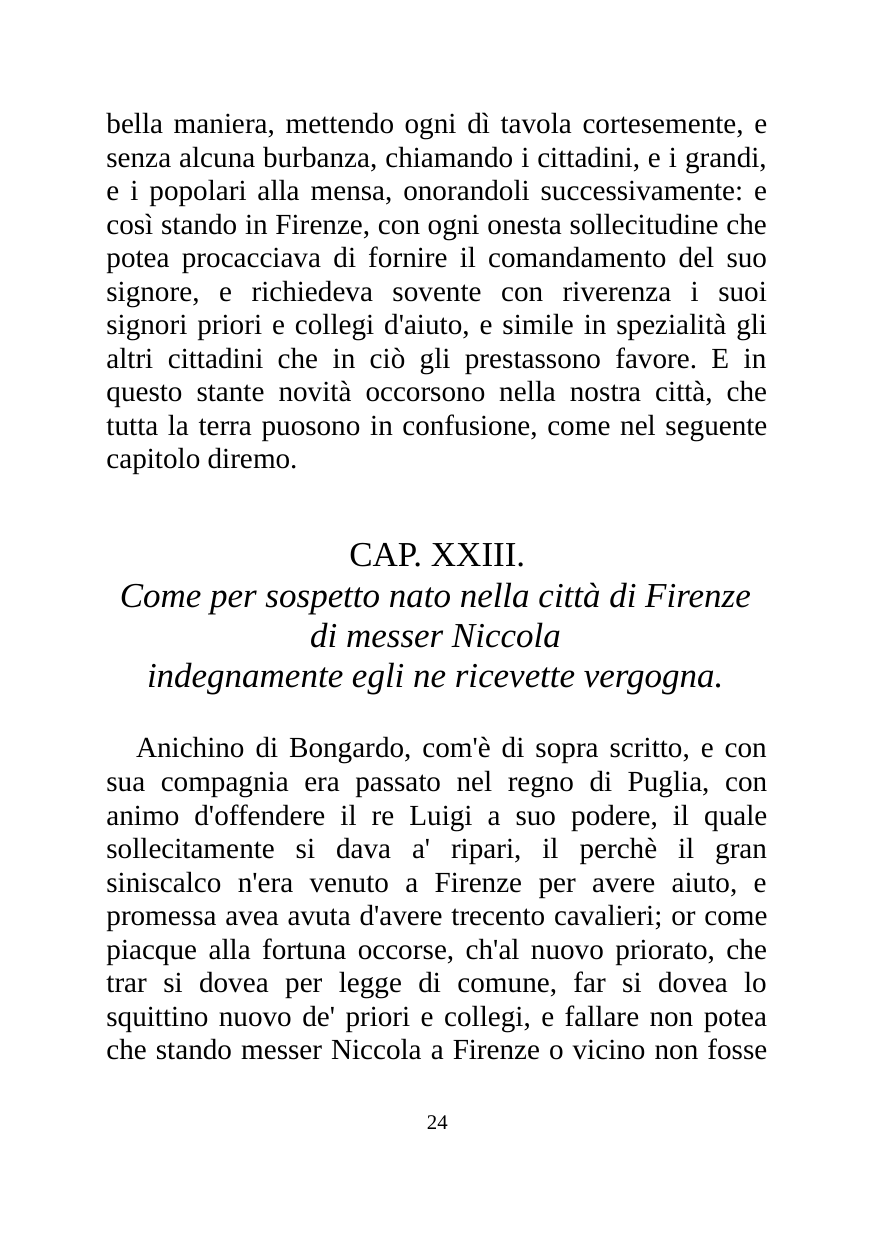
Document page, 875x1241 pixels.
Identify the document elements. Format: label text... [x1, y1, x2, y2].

subtitle CAP. XXIII. Come per sospetto nato nella città di Firenze di messer Niccola indegnamente egli ne ricevette vergogna. [106, 534, 768, 695]
text Anichino di Bongardo, com'è di sopra scritto, e con sua compagnia era passato nel regno di Puglia, con animo d'offendere il re Luigi a suo podere, il quale sollecitamente si dava a' ripari, il perchè il gran siniscalco n'era venuto a Firenze per avere aiuto, e promessa avea avuta d'avere trecento cavalieri; or come piacque alla fortuna occorse, ch'al nuovo priorato, che trar si dovea per legge di comune, far si dovea lo squittino nuovo de' priori e collegi, e fallare non potea che stando messer Niccola a Firenze o vicino non fosse [106, 731, 768, 1066]
text bella maniera, mettendo ogni dì tavola cortesemente, e senza alcuna burbanza, chiamando i cittadini, e i grandi, e i popolari alla mensa, onorandoli successivamente: e così stando in Firenze, con ogni onesta sollecitudine che potea procacciava di fornire il comandamento del suo signore, e richiedeva sovente con riverenza i suoi signori priori e collegi d'aiuto, e simile in spezialità gli altri cittadini che in ciò gli prestassono favore. E in questo stante novità occorsono nella nostra città, che tutta la terra puosono in confusione, come nel seguente capitolo diremo. [106, 106, 768, 475]
